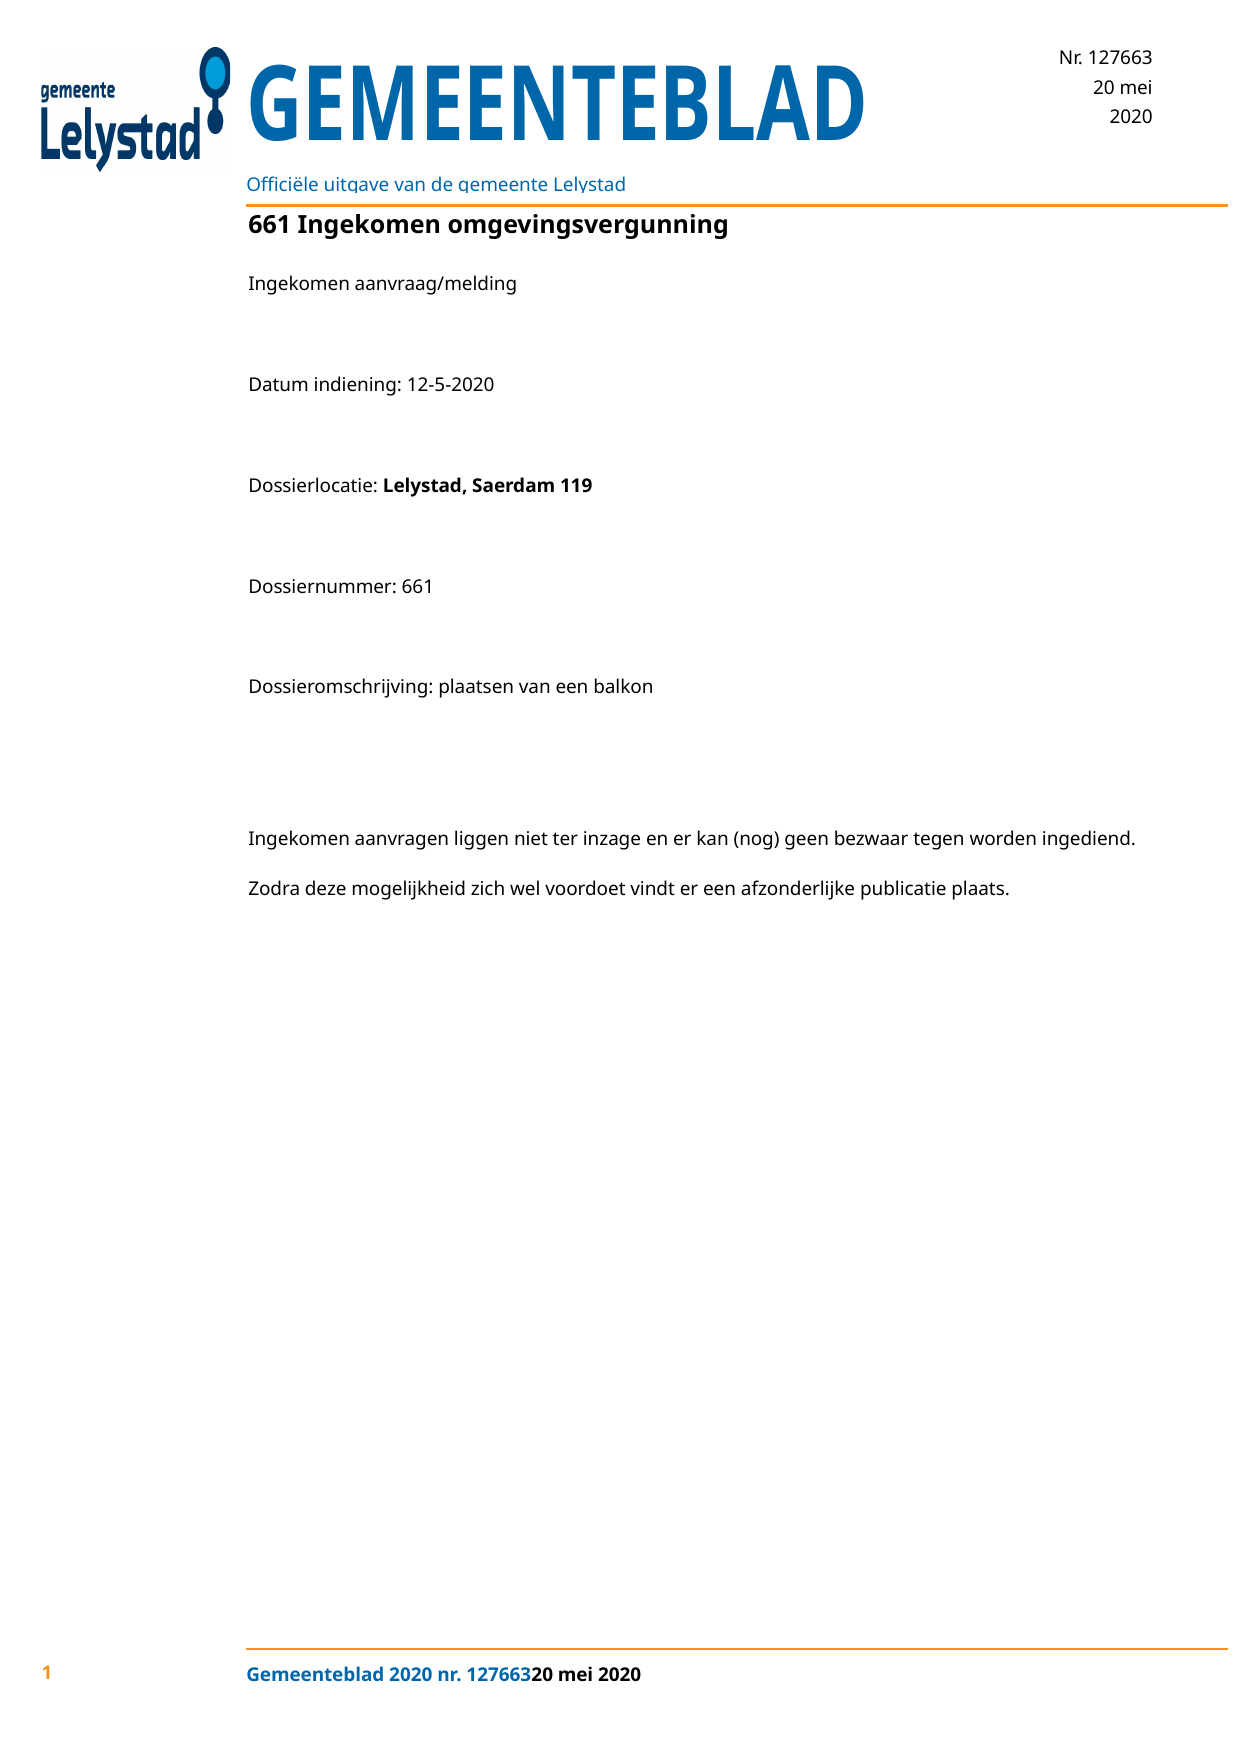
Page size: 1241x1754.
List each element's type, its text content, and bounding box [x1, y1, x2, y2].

text Dossieromschrijving: plaatsen van een balkon [248, 674, 1152, 699]
text 661 Ingekomen omgevingsvergunning [248, 207, 1152, 241]
text Zodra deze mogelijkheid zich wel voordoet vindt er een afzonderlijke publicatie plaats. [248, 875, 1152, 901]
picture [41, 47, 231, 172]
text Dossierlocatie: Lelystad, Saerdam 119 [248, 472, 1152, 498]
text Ingekomen aanvraag/melding [248, 270, 1152, 296]
text Ingekomen aanvragen liggen niet ter inzage en er kan (nog) geen bezwaar tegen worden ingediend. [248, 825, 1152, 851]
text Datum indiening: 12-5-2020 [248, 371, 1152, 397]
text Dossiernummer: 661 [248, 573, 1152, 598]
